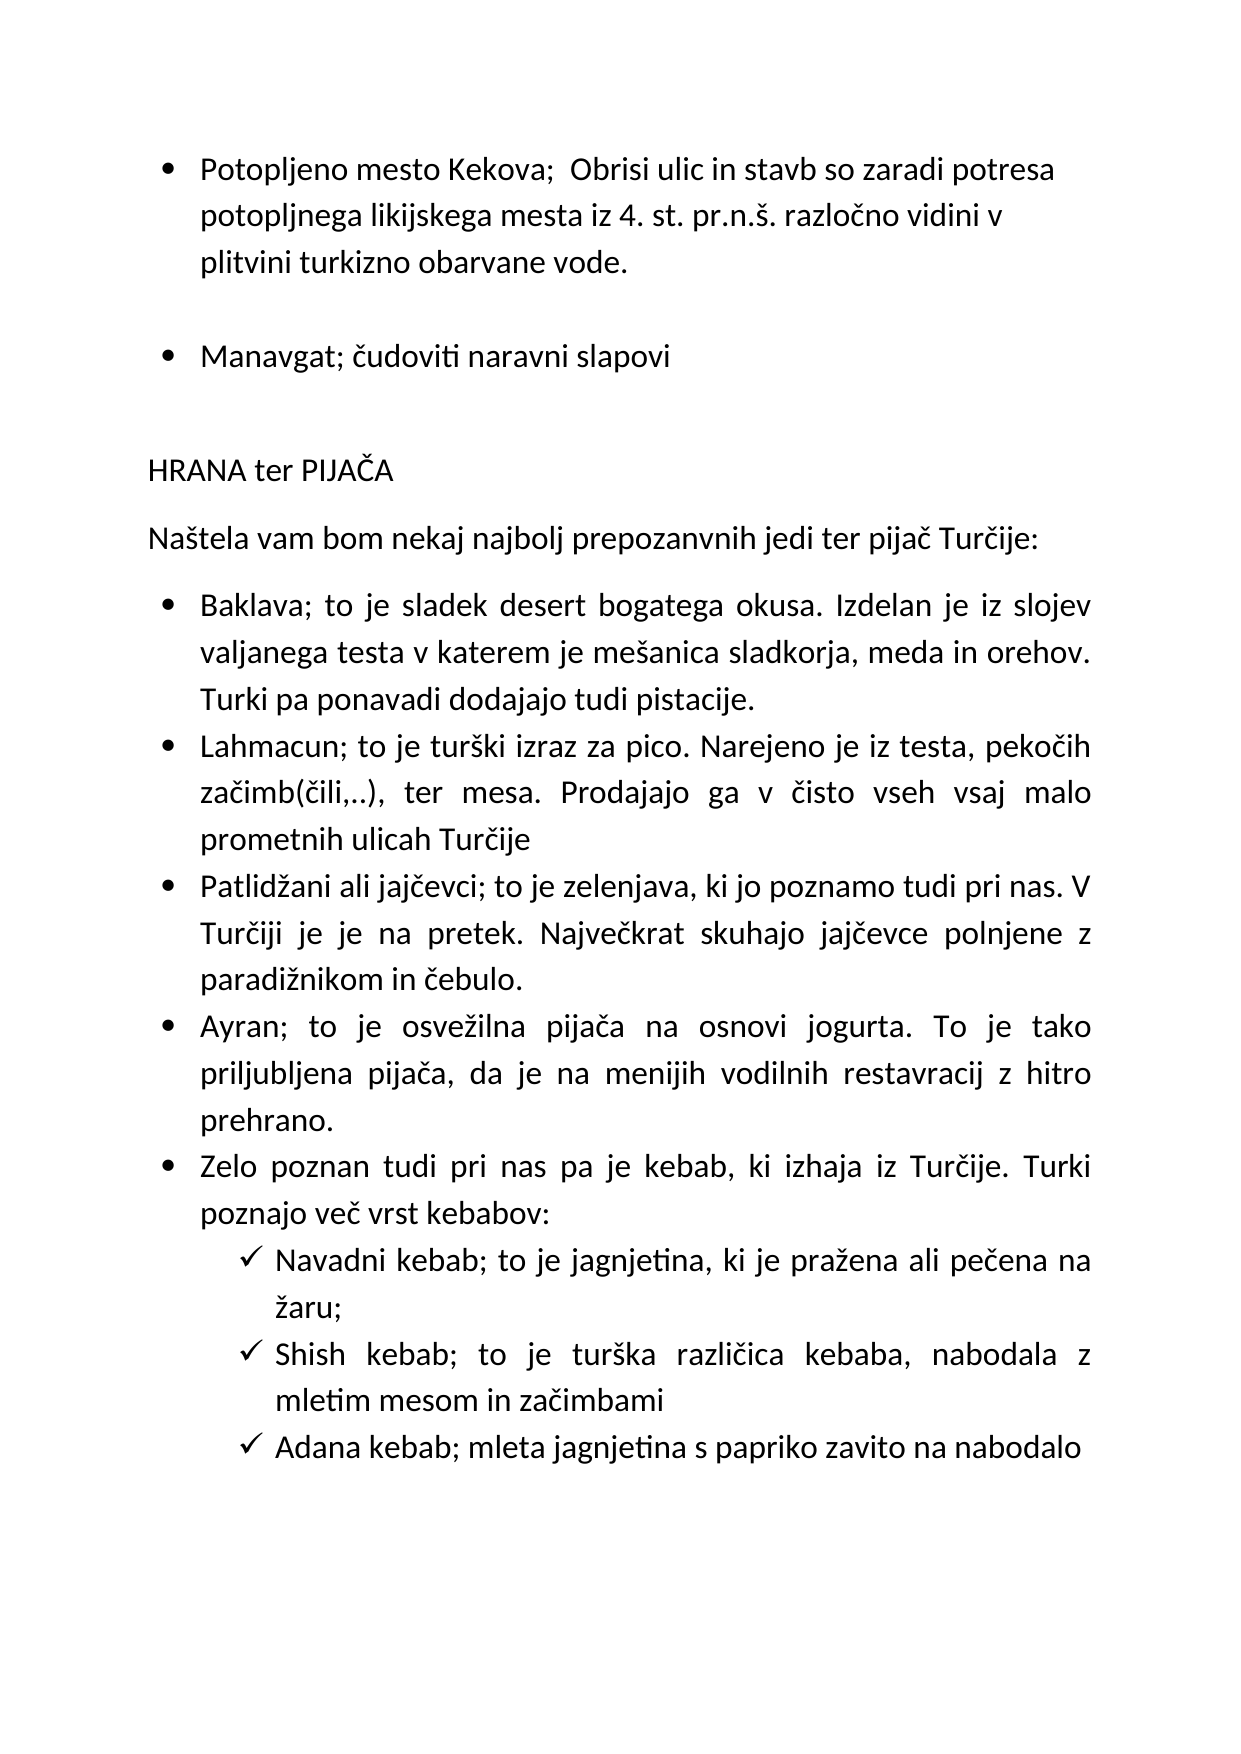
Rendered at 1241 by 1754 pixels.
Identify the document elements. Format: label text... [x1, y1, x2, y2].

text HRANA ter PIJAČA [148, 449, 1093, 490]
list Ayran; to je osvežilna pijača na osnovi jogurta. To je tako priljubljena pijača, da je na menijih vodilnih restavracij z hitro prehrano. [162, 1005, 1093, 1139]
list Patlidžani ali jajčevci; to je zelenjava, ki jo poznamo tudi pri nas. V Turčiji je je na pretek. Največkrat skuhajo jajčevce polnjene z paradižnikom in čebulo. [162, 865, 1093, 999]
list Shish kebab; to je turška različica kebaba, nabodala z mletim mesom in začimbami [237, 1333, 1093, 1420]
list Manavgat; čudoviti naravni slapovi [162, 335, 1093, 375]
list Navadni kebab; to je jagnjetina, ki je pražena ali pečena na žaru; [237, 1239, 1093, 1327]
list Potopljeno mesto Kekova; Obrisi ulic in stavb so zaradi potresa potopljnega likijskega mesta iz 4. st. pr.n.š. razločno vidini v plitvini turkizno obarvane vode. [162, 148, 1093, 282]
list Adana kebab; mleta jagnjetina s papriko zavito na nabodalo [237, 1426, 1093, 1467]
list Baklava; to je sladek desert bogatega okusa. Izdelan je iz slojev valjanega testa v katerem je mešanica sladkorja, meda in orehov. Turki pa ponavadi dodajajo tudi pistacije. [162, 584, 1093, 718]
list Zelo poznan tudi pri nas pa je kebab, ki izhaja iz Turčije. Turki poznajo več vrst kebabov: [162, 1146, 1093, 1233]
list Lahmacun; to je turški izraz za pico. Narejeno je iz testa, pekočih začimb(čili,..), ter mesa. Prodajajo ga v čisto vseh vsaj malo prometnih ulicah Turčije [162, 724, 1093, 859]
text Naštela vam bom nekaj najbolj prepozanvnih jedi ter pijač Turčije: [148, 517, 1093, 557]
